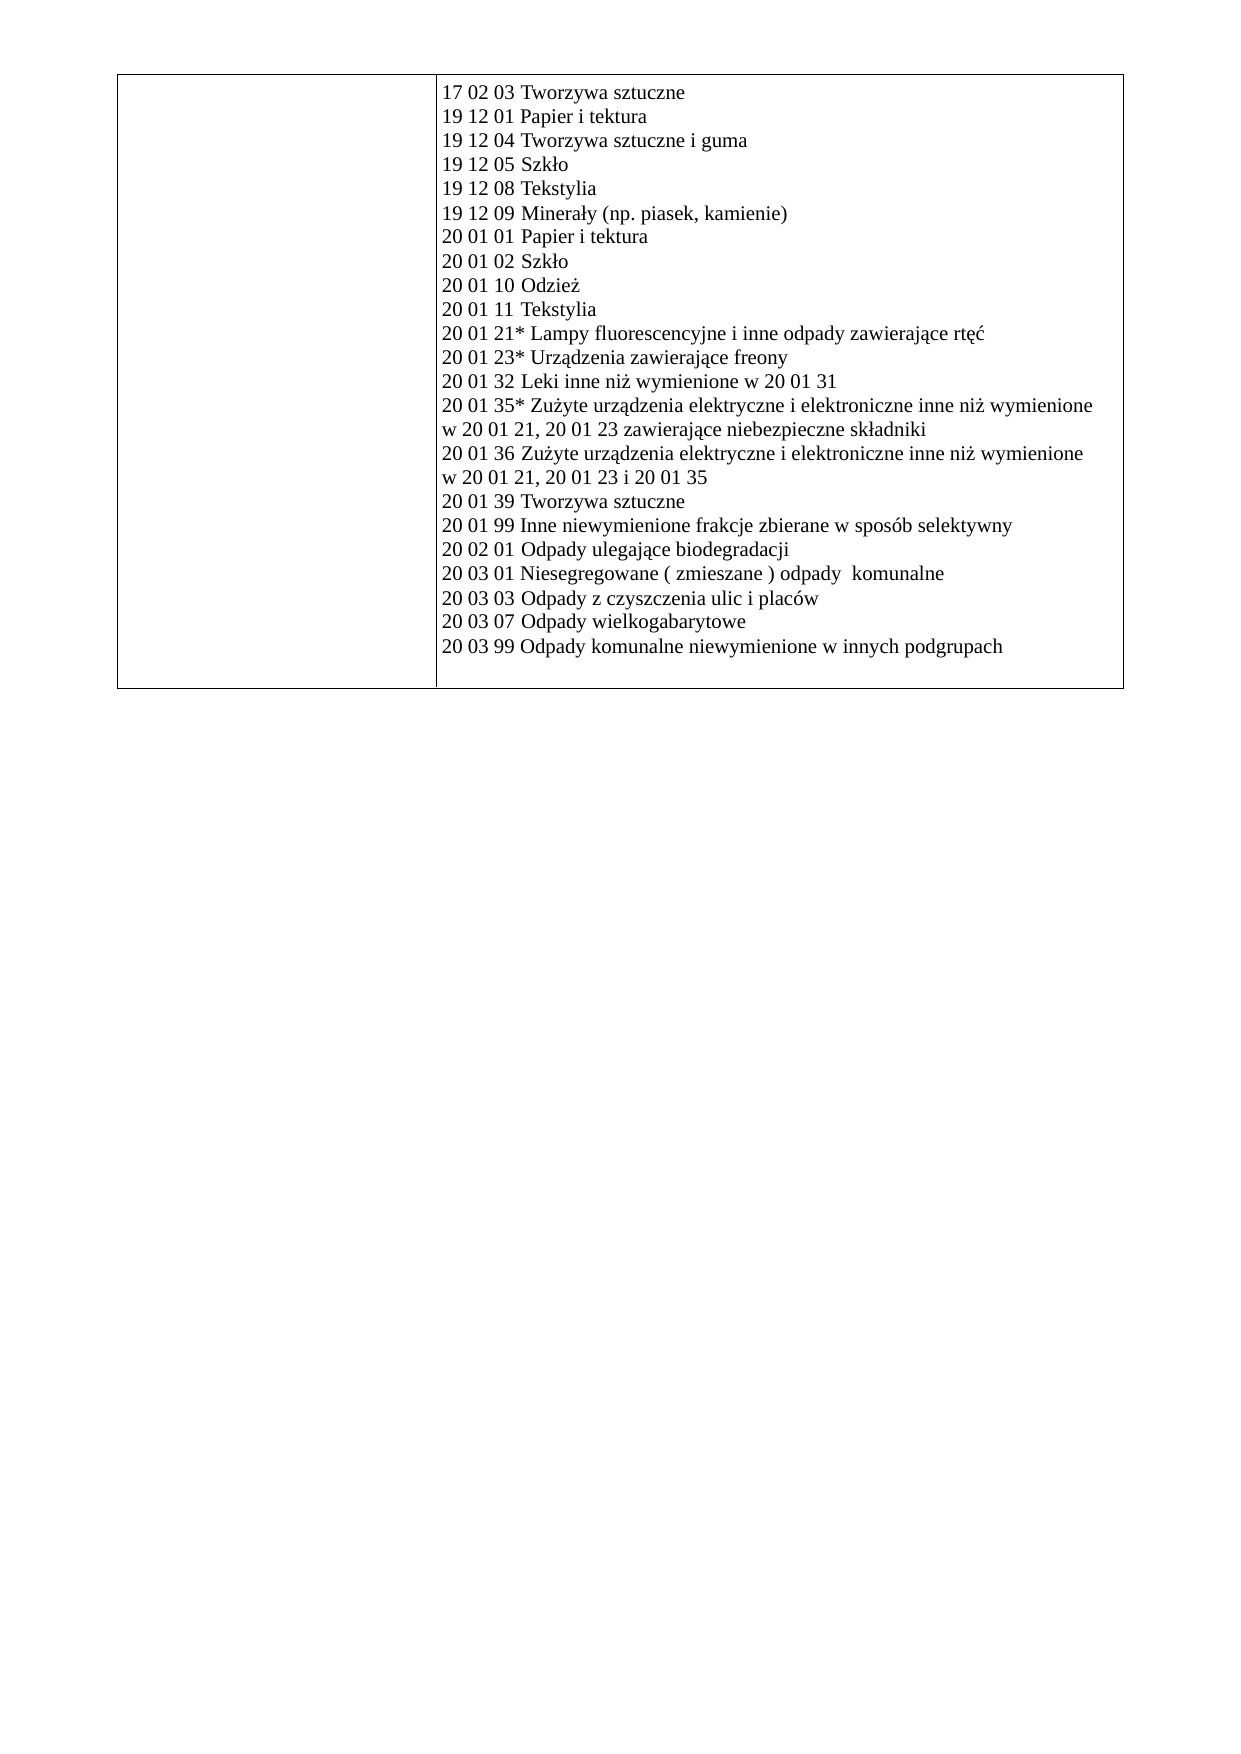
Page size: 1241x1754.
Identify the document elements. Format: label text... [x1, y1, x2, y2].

table_cell [118, 75, 436, 687]
table_cell 17 02 03 Tworzywa sztuczne 19 12 01 Papier i tektura 19 12 04 Tworzywa sztuczne i guma 19 12 05 Szkło 19 12 08 Tekstylia 19 12 09 Minerały (np. piasek, kamienie) 20 01 01 Papier i tektura 20 01 02 Szkło 20 01 10 Odzież 20 01 11 Tekstylia 20 01 21* Lampy fluorescencyjne i inne odpady zawierające rtęć 20 01 23* Urządzenia zawierające freony 20 01 32 Leki inne niż wymienione w 20 01 31 20 01 35* Zużyte urządzenia elektryczne i elektroniczne inne niż wymienione w 20 01 21, 20 01 23 zawierające niebezpieczne składniki 20 01 36 Zużyte urządzenia elektryczne i elektroniczne inne niż wymienione w 20 01 21, 20 01 23 i 20 01 35 20 01 39 Tworzywa sztuczne 20 01 99 Inne niewymienione frakcje zbierane w sposób selektywny 20 02 01 Odpady ulegające biodegradacji 20 03 01 Niesegregowane ( zmieszane ) odpady komunalne 20 03 03 Odpady z czyszczenia ulic i placów 20 03 07 Odpady wielkogabarytowe 20 03 99 Odpady komunalne niewymienione w innych podgrupach [437, 75, 1123, 687]
